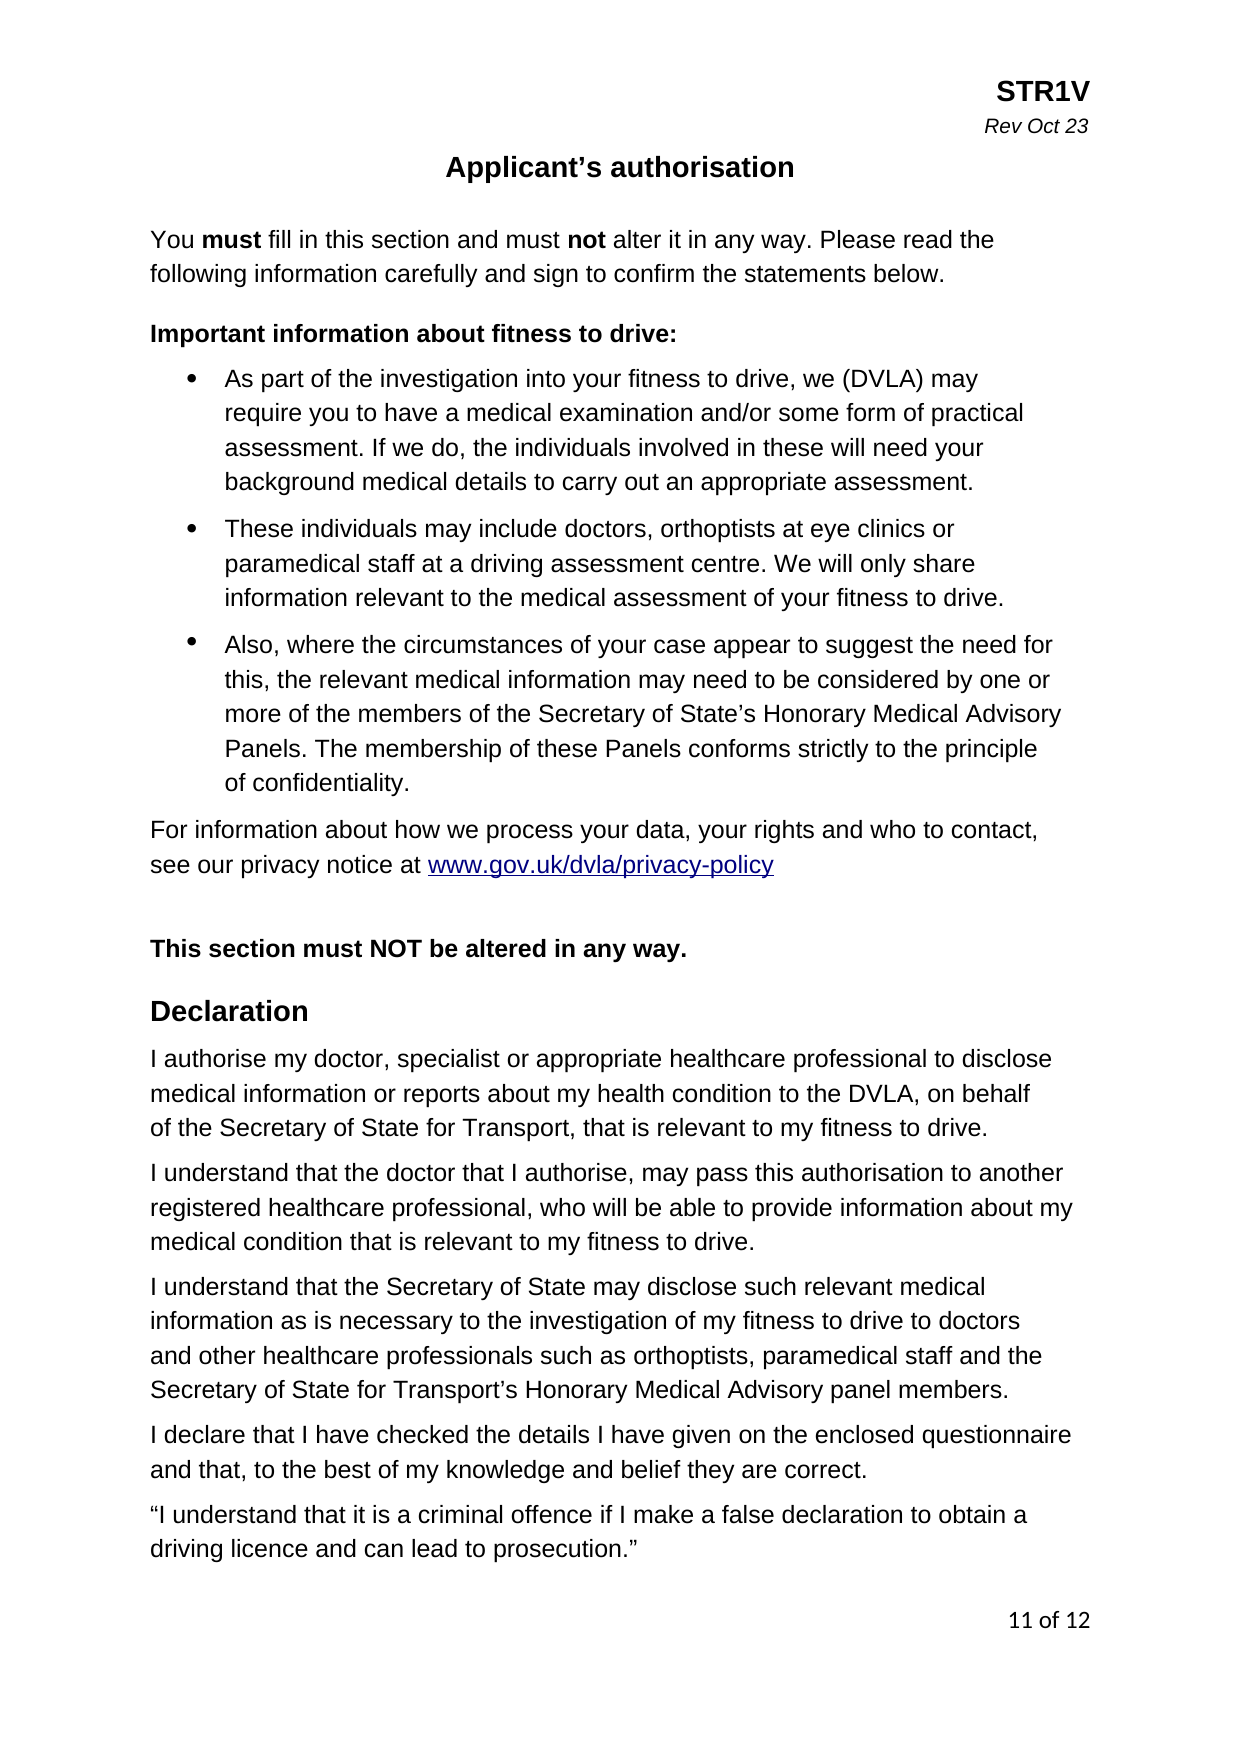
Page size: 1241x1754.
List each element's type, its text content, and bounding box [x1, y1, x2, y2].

text I understand that the Secretary of State may disclose such relevant medical information as is necessary to the investigation of my fitness to drive to doctors and other healthcare professionals such as orthoptists, paramedical staff and the Secretary of State for Transport’s Honorary Medical Advisory panel members. [150, 1272, 1090, 1404]
list These individuals may include doctors, orthoptists at eye clinics or paramedical staff at a driving assessment centre. We will only share information relevant to the medical assessment of your fitness to drive. [187, 514, 1090, 612]
list As part of the investigation into your fitness to drive, we (DVLA) may require you to have a medical examination and/or some form of practical assessment. If we do, the individuals involved in these will need your background medical details to carry out an appropriate assessment. [187, 363, 1090, 496]
text I declare that I have checked the details I have given on the enclosed questionnaire and that, to the best of my knowledge and belief they are correct. [150, 1420, 1090, 1483]
text Applicant’s authorisation [150, 150, 1090, 183]
text I authorise my doctor, specialist or appropriate healthcare professional to disclose medical information or reports about my health condition to the DVLA, on behalf of the Secretary of State for Transport, that is relevant to my fitness to drive. [150, 1044, 1090, 1142]
text “I understand that it is a criminal offence if I make a false declaration to obtain a driving licence and can lead to prosecution.” [150, 1499, 1090, 1563]
list Also, where the circumstances of your case appear to suggest the need for this, the relevant medical information may need to be considered by one or more of the members of the Secretary of State’s Honorary Medical Advisory Panels. The membership of these Panels conforms strictly to the principle of confidentiality. [187, 630, 1090, 797]
text I understand that the doctor that I authorise, may pass this authorisation to another registered healthcare professional, who will be able to provide information about my medical condition that is relevant to my fitness to drive. [150, 1158, 1090, 1256]
text This section must NOT be altered in any way. [150, 934, 1090, 963]
text You must fill in this section and must not alter it in any way. Please read the following information carefully and sign to confirm the statements below. [150, 225, 1090, 288]
text For information about how we process your data, your rights and who to contact, see our privacy notice at www.gov.uk/dvla/privacy-policy [150, 815, 1090, 878]
text Important information about fitness to drive: [150, 319, 1090, 347]
text Declaration [150, 993, 1090, 1027]
